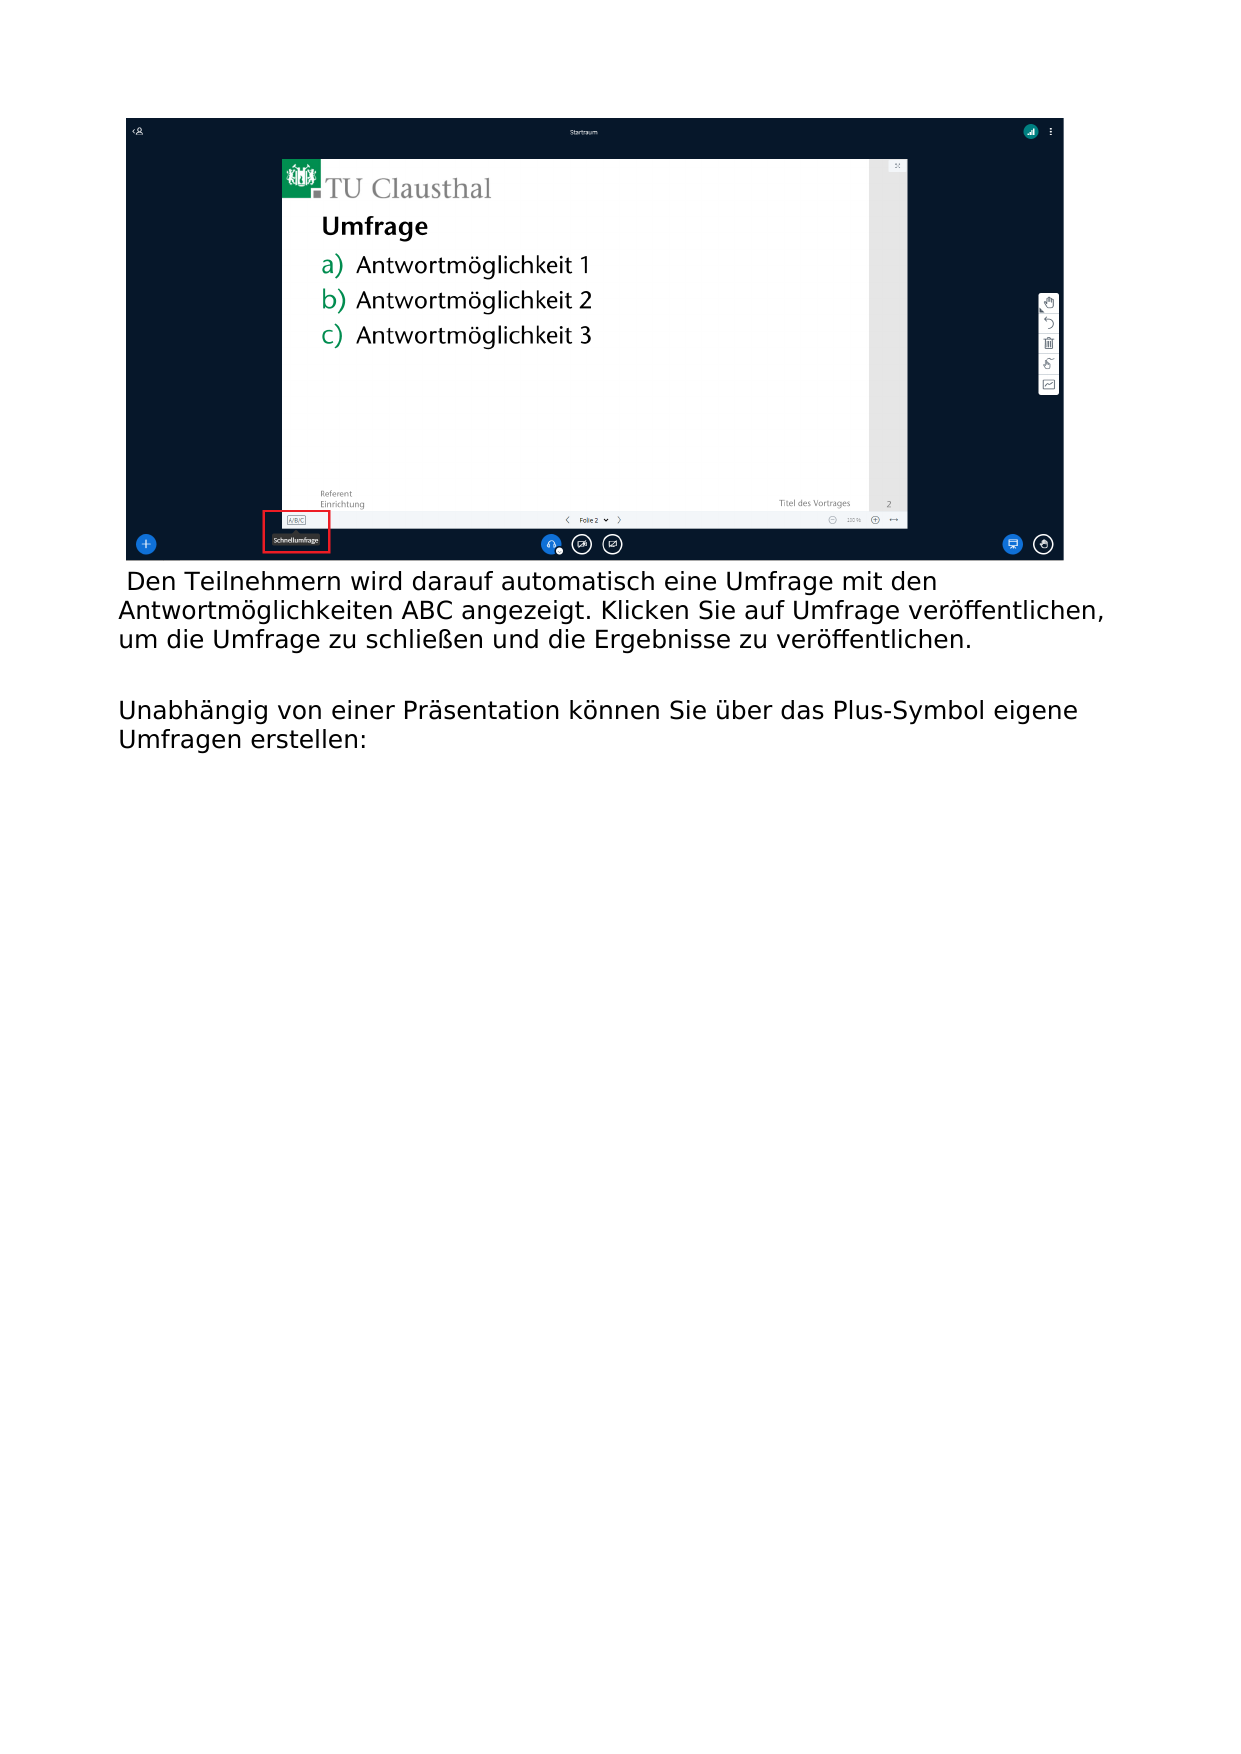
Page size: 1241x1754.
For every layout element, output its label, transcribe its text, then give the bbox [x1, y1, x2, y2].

text Den Teilnehmern wird darauf automatisch eine Umfrage mit den Antwortmöglichkeiten ABC angezeigt. Klicken Sie auf Umfrage veröffentlichen, um die Umfrage zu schließen und die Ergebnisse zu veröffentlichen. [118, 118, 1122, 683]
picture [126, 118, 1064, 561]
text Unabhängig von einer Präsentation können Sie über das Plus-Symbol eigene Umfragen erstellen: [118, 696, 1122, 783]
